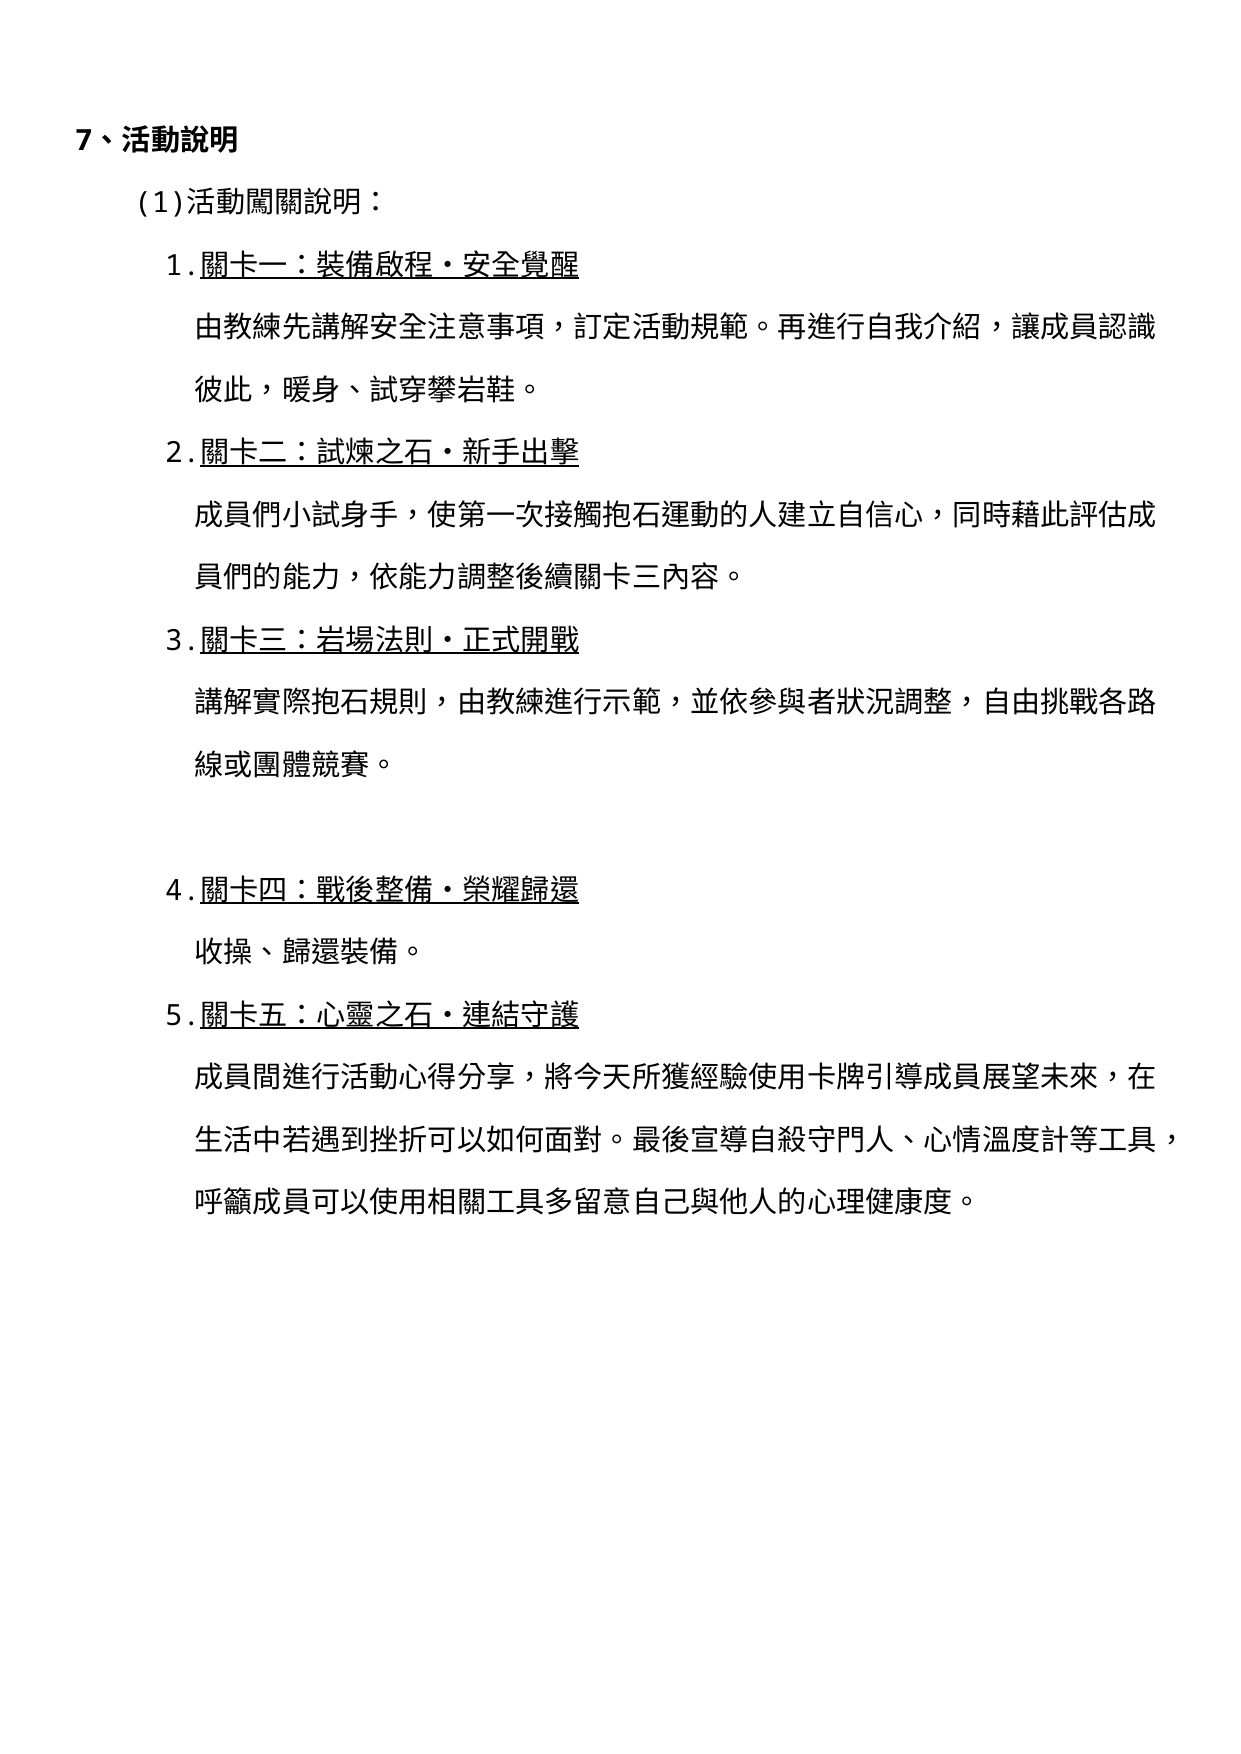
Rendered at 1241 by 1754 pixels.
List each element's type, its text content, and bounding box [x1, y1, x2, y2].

text 收操、歸還裝備。 [194, 908, 1165, 971]
text 講解實際抱石規則，由教練進行示範，並依參與者狀況調整，自由挑戰各路線或團體競賽。 [194, 658, 1165, 783]
list 關卡四：戰後整備・榮耀歸還 [165, 846, 1165, 908]
list 關卡五：心靈之石・連結守護 [165, 971, 1165, 1033]
list 關卡三：岩場法則・正式開戰 [165, 596, 1165, 658]
list 活動闖關說明： [134, 158, 1165, 221]
text 由教練先講解安全注意事項，訂定活動規範。再進行自我介紹，讓成員認識彼此，暖身、試穿攀岩鞋。 [194, 283, 1165, 408]
list 關卡一：裝備啟程・安全覺醒 [165, 221, 1165, 283]
text 成員們小試身手，使第一次接觸抱石運動的人建立自信心，同時藉此評估成員們的能力，依能力調整後續關卡三內容。 [194, 471, 1165, 596]
text 成員間進行活動心得分享，將今天所獲經驗使用卡牌引導成員展望未來，在生活中若遇到挫折可以如何面對。最後宣導自殺守門人、心情溫度計等工具，呼籲成員可以使用相關工具多留意自己與他人的心理健康度。 [194, 1033, 1165, 1221]
list 活動說明 [75, 96, 1165, 158]
list 關卡二：試煉之石・新手出擊 [165, 408, 1165, 471]
